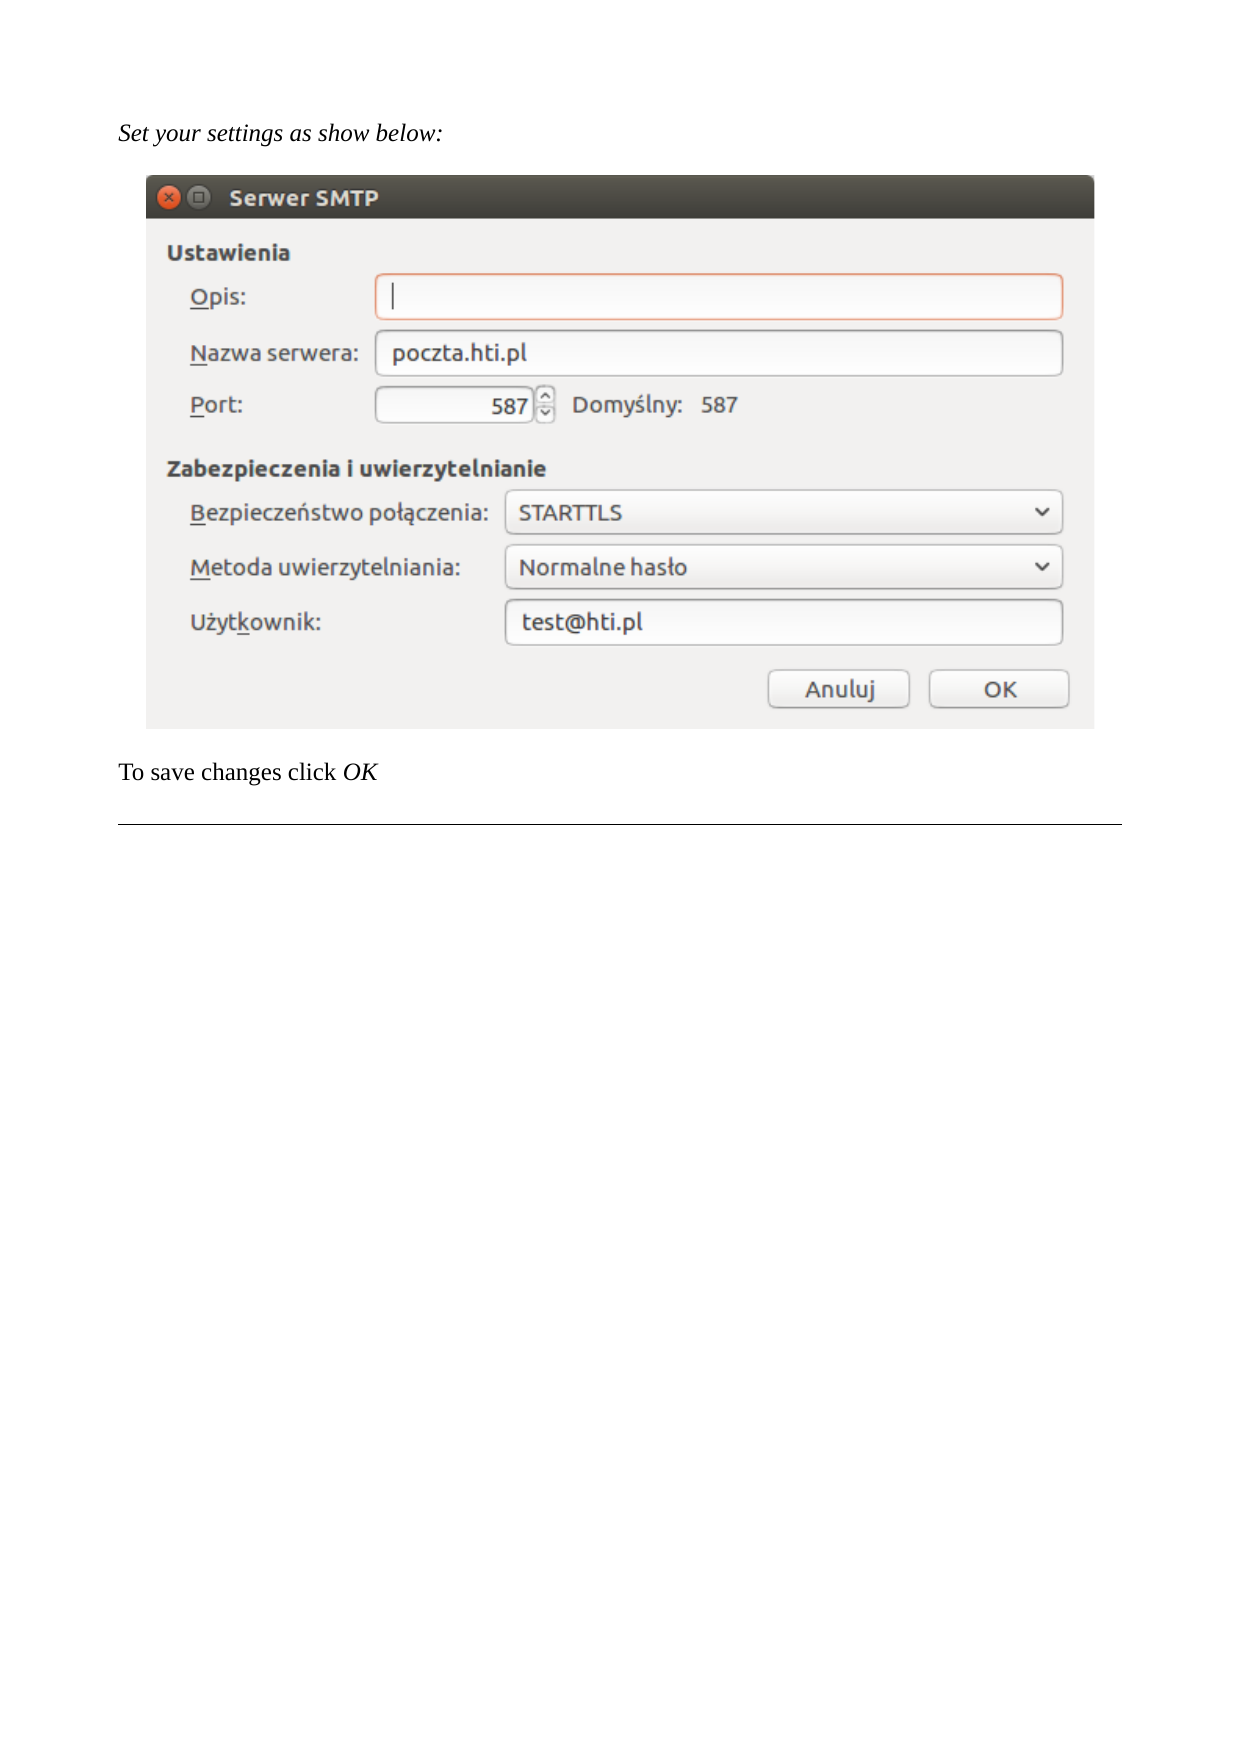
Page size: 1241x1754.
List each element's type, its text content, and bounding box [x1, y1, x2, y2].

picture [146, 175, 1095, 729]
text To save changes click OK [118, 757, 1122, 786]
text Set your settings as show below: [118, 118, 1122, 147]
